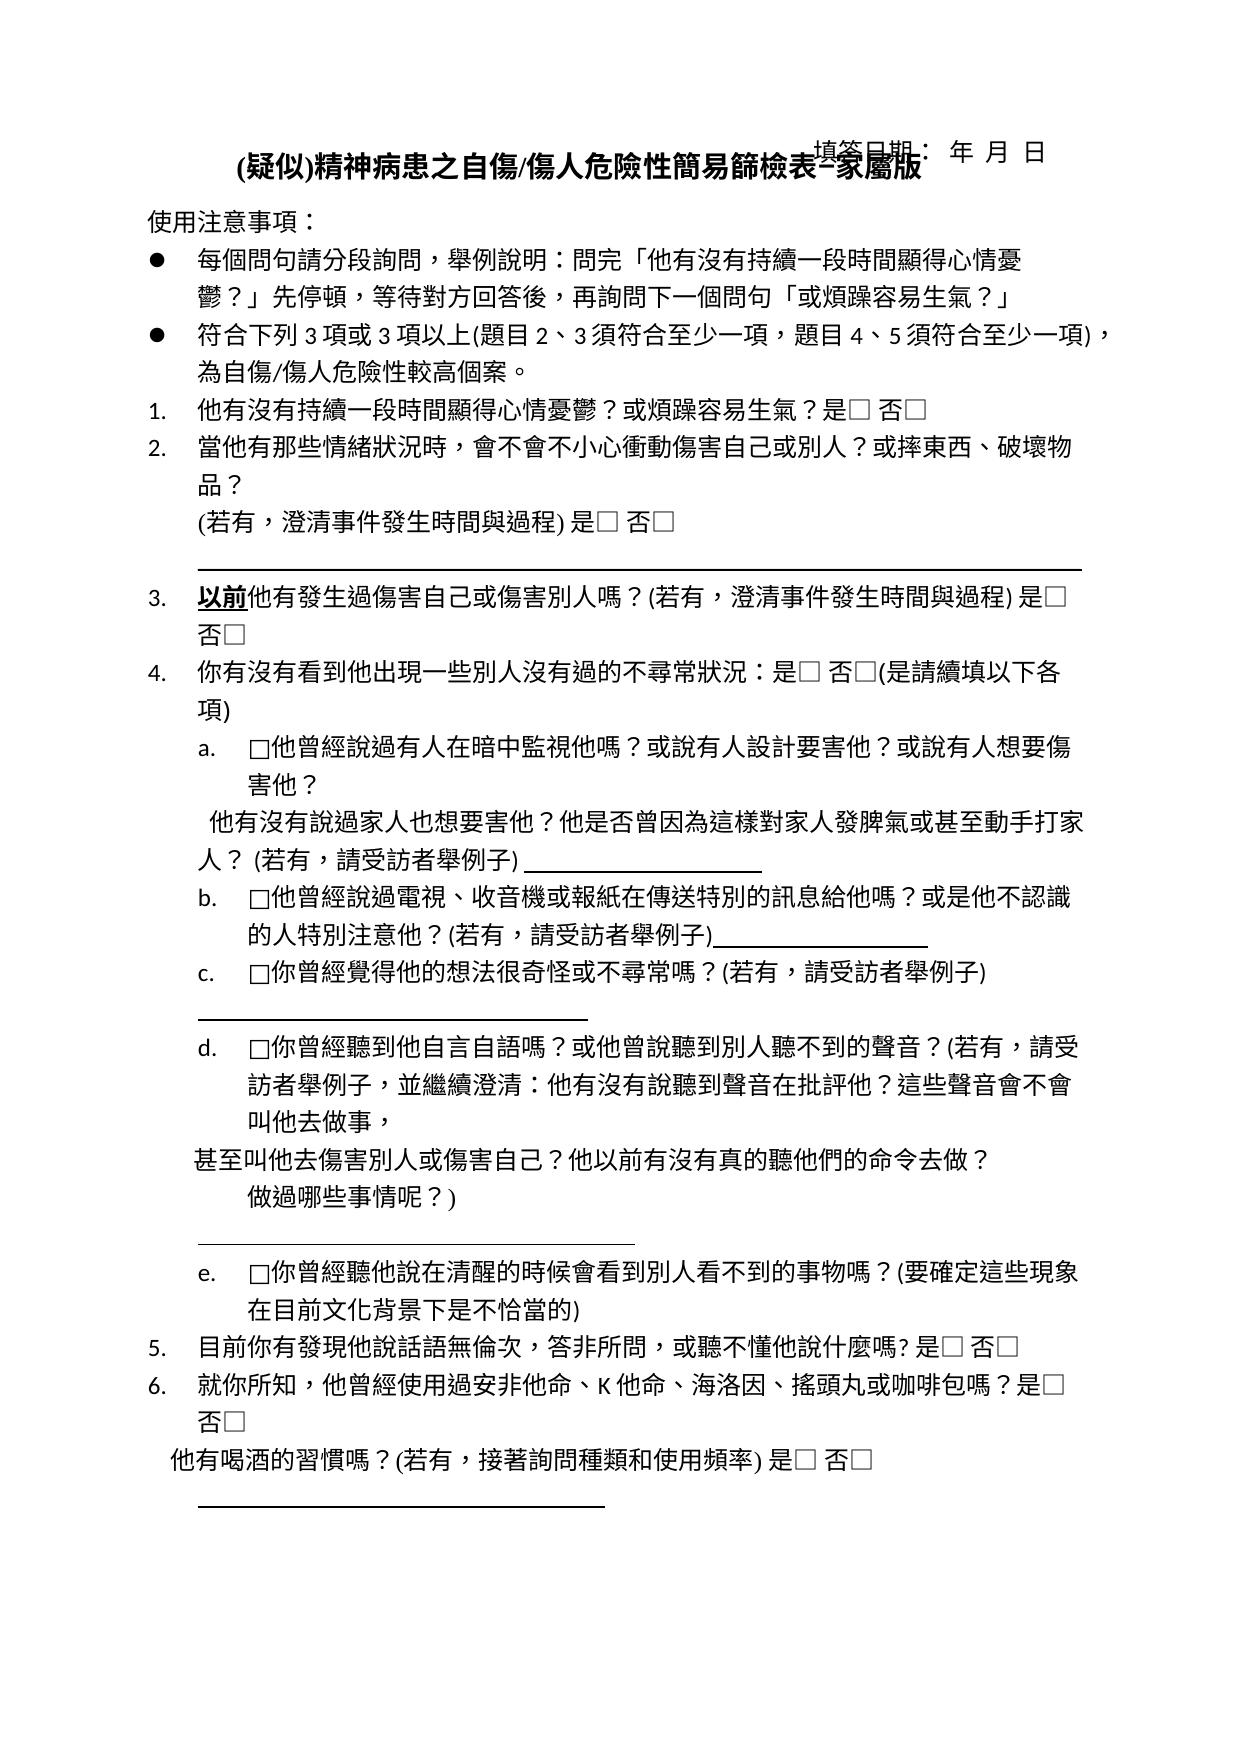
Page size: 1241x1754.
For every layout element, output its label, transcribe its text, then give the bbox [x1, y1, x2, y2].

list □你曾經聽到他自言自語嗎？或他曾說聽到別人聽不到的聲音？(若有，請受訪者舉例子，並繼續澄清：他有沒有說聽到聲音在批評他？這些聲音會不會叫他去做事， [198, 1027, 1092, 1139]
list 他有沒有持續一段時間顯得心情憂鬱？或煩躁容易生氣？是□ 否□ [148, 389, 1092, 427]
text 做過哪些事情呢？) [148, 1177, 1092, 1214]
text 使用注意事項： [148, 202, 1092, 239]
list □你曾經聽他說在清醒的時候會看到別人看不到的事物嗎？(要確定這些現象在目前文化背景下是不恰當的) [198, 1252, 1092, 1327]
list 就你所知，他曾經使用過安非他命、K他命、海洛因、搖頭丸或咖啡包嗎？是□ 否□ [148, 1364, 1092, 1439]
text 甚至叫他去傷害別人或傷害自己？他以前有沒有真的聽他們的命令去做？ [148, 1139, 1092, 1177]
list 當他有那些情緒狀況時，會不會不小心衝動傷害自己或別人？或摔東西、破壞物品？ [148, 427, 1092, 502]
list 以前他有發生過傷害自己或傷害別人嗎？(若有，澄清事件發生時間與過程) 是□ 否□ [148, 577, 1092, 652]
text (若有，澄清事件發生時間與過程) 是□ 否□ [148, 502, 1092, 539]
list 目前你有發現他說話語無倫次，答非所問，或聽不懂他說什麼嗎? 是□ 否□ [148, 1327, 1092, 1364]
text 填答日期： 年 月 日 [1092, 132, 1113, 169]
list □你曾經覺得他的想法很奇怪或不尋常嗎？(若有，請受訪者舉例子) [198, 952, 1092, 989]
list □他曾經說過電視、收音機或報紙在傳送特別的訊息給他嗎？或是他不認識的人特別注意他？(若有，請受訪者舉例子) [198, 877, 1092, 952]
list _______________________________________________________________________ [198, 539, 1092, 577]
list 你有沒有看到他出現一些別人沒有過的不尋常狀況：是□ 否□(是請續填以下各項) [148, 652, 1092, 727]
text 他有喝酒的習慣嗎？(若有，接著詢問種類和使用頻率) 是□ 否□ [148, 1439, 1092, 1477]
list 每個問句請分段詢問，舉例說明：問完「他有沒有持續一段時間顯得心情憂鬱？」先停頓，等待對方回答後，再詢問下一個問句「或煩躁容易生氣？」 [148, 239, 1092, 314]
list 他有沒有說過家人也想要害他？他是否曾因為這樣對家人發脾氣或甚至動手打家人？ (若有，請受訪者舉例子) [198, 802, 1092, 877]
subtitle (疑似)精神病患之自傷/傷人危險性簡易篩檢表−家屬版 [236, 127, 1092, 202]
list □他曾經說過有人在暗中監視他嗎？或說有人設計要害他？或說有人想要傷害他？ [198, 727, 1092, 802]
list 符合下列3項或3項以上(題目2、3須符合至少一項，題目4、5須符合至少一項)，為自傷/傷人危險性較高個案。 [148, 314, 1092, 389]
